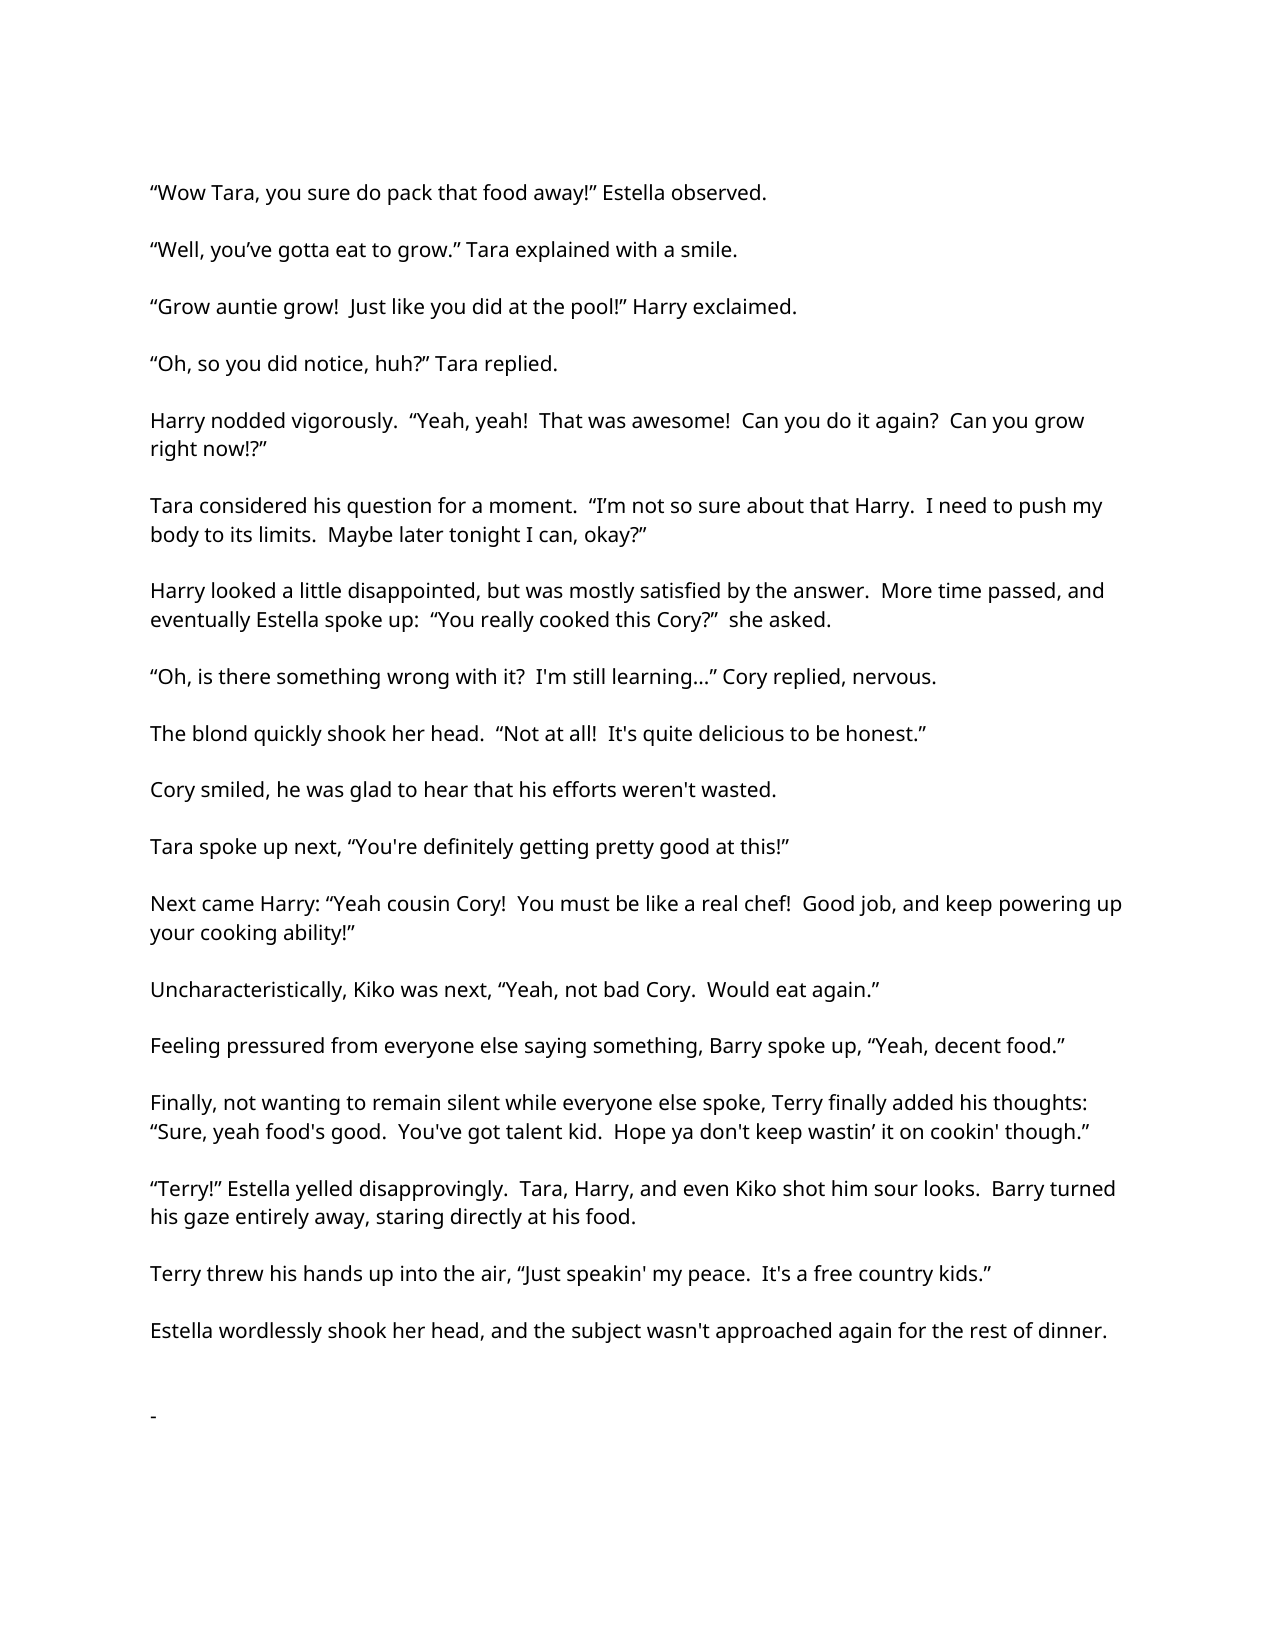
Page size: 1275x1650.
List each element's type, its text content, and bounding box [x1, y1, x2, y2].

text Uncharacteristically, Kiko was next, “Yeah, not bad Cory. Would eat again.” [150, 975, 1125, 1003]
text “Terry!” Estella yelled disapprovingly. Tara, Harry, and even Kiko shot him sour looks. Barry turned his gaze entirely away, staring directly at his food. [150, 1174, 1125, 1231]
text Tara considered his question for a moment. “I’m not so sure about that Harry. I need to push my body to its limits. Maybe later tonight I can, okay?” [150, 491, 1125, 548]
text “Oh, so you did notice, huh?” Tara replied. [150, 349, 1125, 377]
text Cory smiled, he was glad to hear that his efforts weren't wasted. [150, 776, 1125, 804]
text Harry looked a little disappointed, but was mostly satisfied by the answer. More time passed, and eventually Estella spoke up: “You really cooked this Cory?” she asked. [150, 577, 1125, 633]
text Next came Harry: “Yeah cousin Cory! You must be like a real chef! Good job, and keep powering up your cooking ability!” [150, 889, 1125, 946]
text - [150, 1401, 1125, 1430]
text The blond quickly shook her head. “Not at all! It's quite delicious to be honest.” [150, 719, 1125, 747]
text Finally, not wanting to remain silent while everyone else spoke, Terry finally added his thoughts: “Sure, yeah food's good. You've got talent kid. Hope ya don't keep wastin’ it on cookin' though.” [150, 1088, 1125, 1145]
text “Well, you’ve gotta eat to grow.” Tara explained with a smile. [150, 235, 1125, 264]
text Estella wordlessly shook her head, and the subject wasn't approached again for the rest of dinner. [150, 1316, 1125, 1344]
text “Grow auntie grow! Just like you did at the pool!” Harry exclaimed. [150, 292, 1125, 321]
text “Oh, is there something wrong with it? I'm still learning...” Cory replied, nervous. [150, 662, 1125, 690]
text Harry nodded vigorously. “Yeah, yeah! That was awesome! Can you do it again? Can you grow right now!?” [150, 406, 1125, 463]
text Tara spoke up next, “You're definitely getting pretty good at this!” [150, 832, 1125, 861]
text Terry threw his hands up into the air, “Just speakin' my peace. It's a free country kids.” [150, 1259, 1125, 1287]
text “Wow Tara, you sure do pack that food away!” Estella observed. [150, 178, 1125, 207]
text Feeling pressured from everyone else saying something, Barry spoke up, “Yeah, decent food.” [150, 1032, 1125, 1060]
